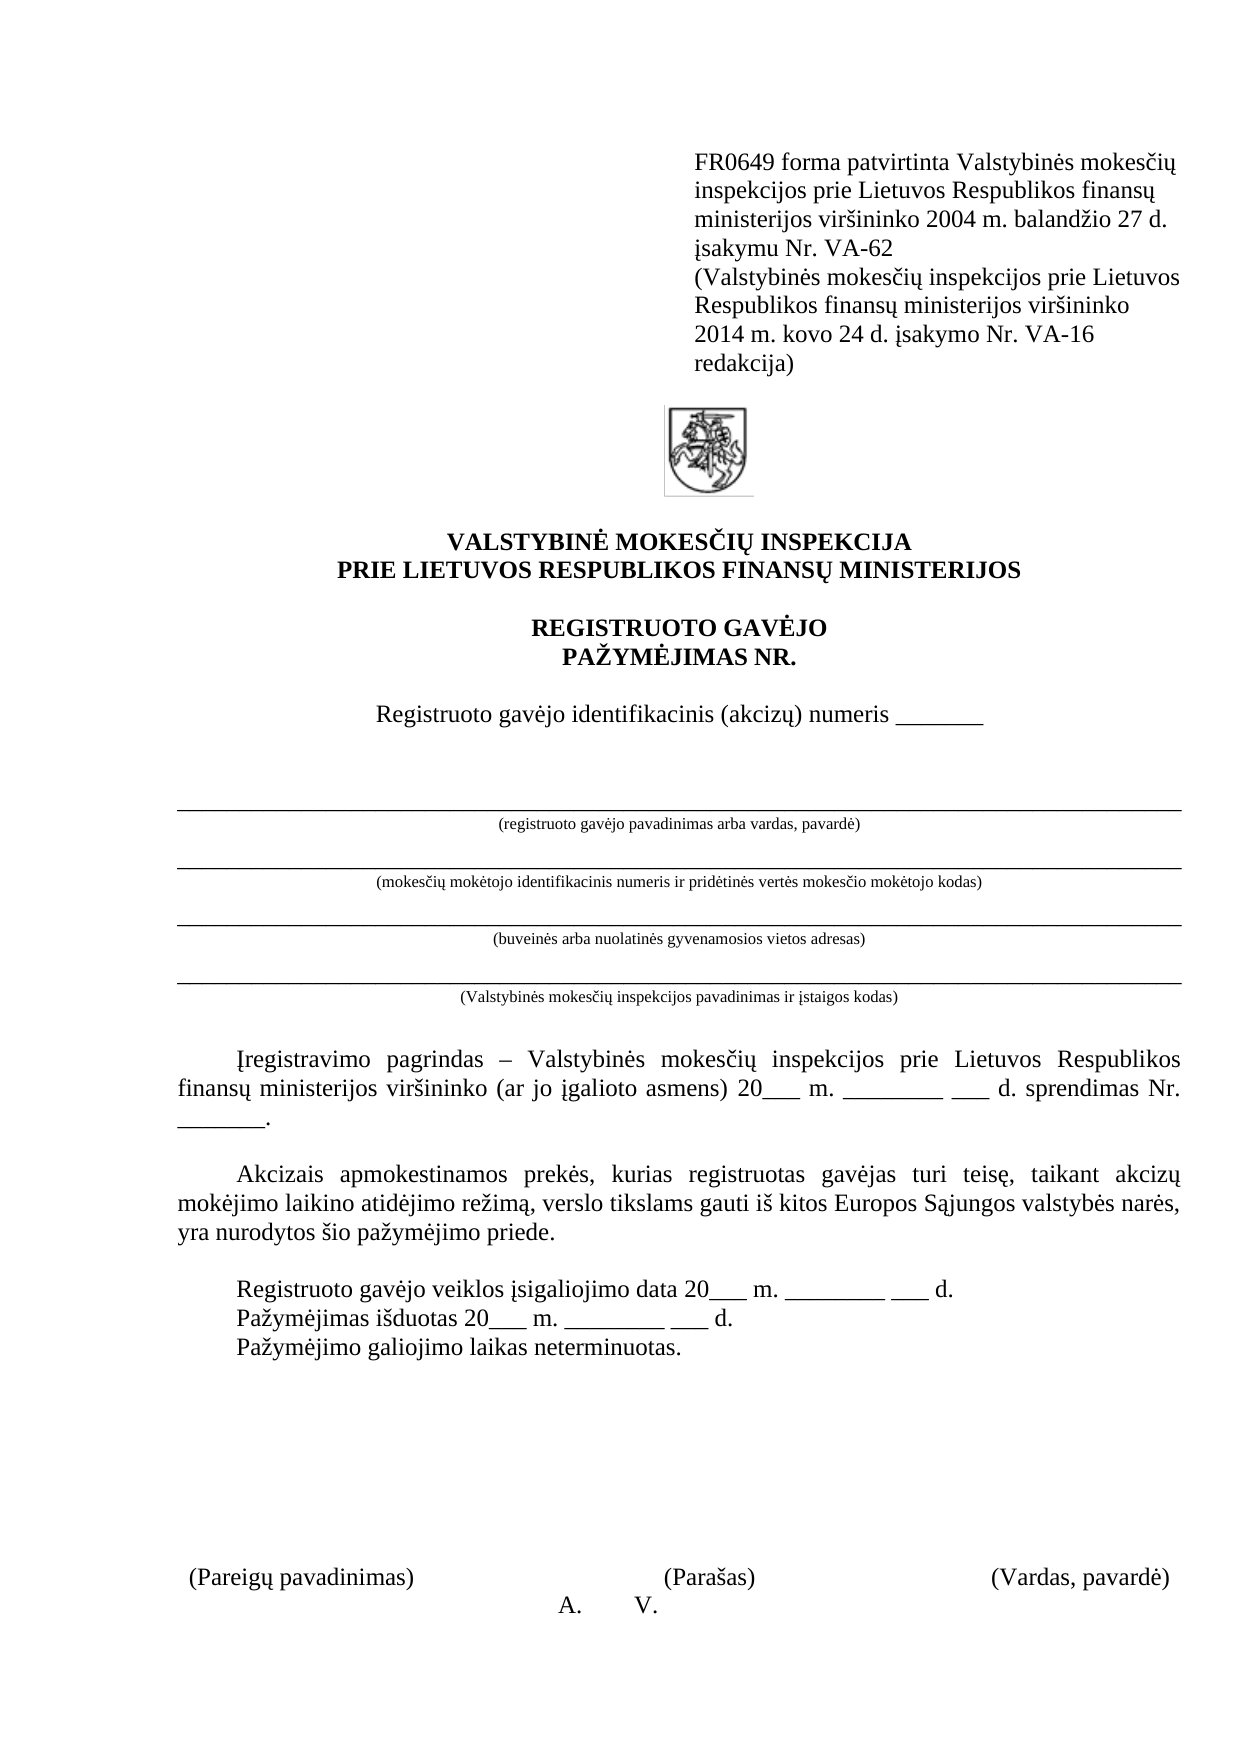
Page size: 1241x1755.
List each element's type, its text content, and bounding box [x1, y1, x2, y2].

text Registruoto gavėjo identifikacinis (akcizų) numeris _______ [177, 699, 1181, 728]
text Akcizais apmokestinamos prekės, kurias registruotas gavėjas turi teisę, taikant akcizų mokėjimo laikino atidėjimo režimą, verslo tikslams gauti iš kitos Europos Sąjungos valstybės narės, yra nurodytos šio pažymėjimo priede. [177, 1159, 1181, 1245]
text įsakymu Nr. VA-62 [177, 233, 1181, 262]
text A. V. [499, 1590, 1181, 1619]
text Respublikos finansų ministerijos viršininko [177, 291, 1181, 319]
text PRIE LIETUVOS RESPUBLIKOS FINANSŲ MINISTERIJOS [177, 555, 1181, 584]
text Registruoto gavėjo veiklos įsigaliojimo data 20___ m. ________ ___ d. [177, 1274, 1181, 1303]
text REGISTRUOTO GAVĖJO [177, 613, 1181, 642]
text VALSTYBINĖ MOKESČIŲ INSPEKCIJA [177, 527, 1181, 555]
text 2014 m. kovo 24 d. įsakymo Nr. VA-16 [177, 319, 1181, 348]
text ministerijos viršininko 2004 m. balandžio 27 d. [177, 204, 1181, 233]
text Pažymėjimas išduotas 20___ m. ________ ___ d. [177, 1303, 1181, 1332]
text (Valstybinės mokesčių inspekcijos pavadinimas ir įstaigos kodas) [177, 987, 1181, 1015]
text (mokesčių mokėtojo identifikacinis numeris ir pridėtinės vertės mokesčio mokėtojo kodas) [177, 872, 1181, 900]
text Pažymėjimo galiojimo laikas neterminuotas. [177, 1332, 1181, 1360]
text (Valstybinės mokesčių inspekcijos prie Lietuvos [177, 262, 1181, 291]
text PAŽYMĖJIMAS NR. [177, 642, 1181, 670]
text inspekcijos prie Lietuvos Respublikos finansų [177, 176, 1181, 204]
text redakcija) [177, 348, 1181, 377]
text (registruoto gavėjo pavadinimas arba vardas, pavardė) [177, 814, 1181, 843]
text Įregistravimo pagrindas – Valstybinės mokesčių inspekcijos prie Lietuvos Respublikos finansų ministerijos viršininko (ar jo įgalioto asmens) 20___ m. ________ ___ d. sprendimas Nr. _______. [177, 1044, 1181, 1130]
text (buveinės arba nuolatinės gyvenamosios vietos adresas) [177, 929, 1181, 958]
table_header (Pareigų pavadinimas) [177, 1562, 513, 1590]
table_header (Vardas, pavardė) [847, 1562, 1181, 1590]
text FR0649 forma patvirtinta Valstybinės mokesčių [177, 147, 1181, 176]
table_header (Parašas) [513, 1562, 847, 1590]
